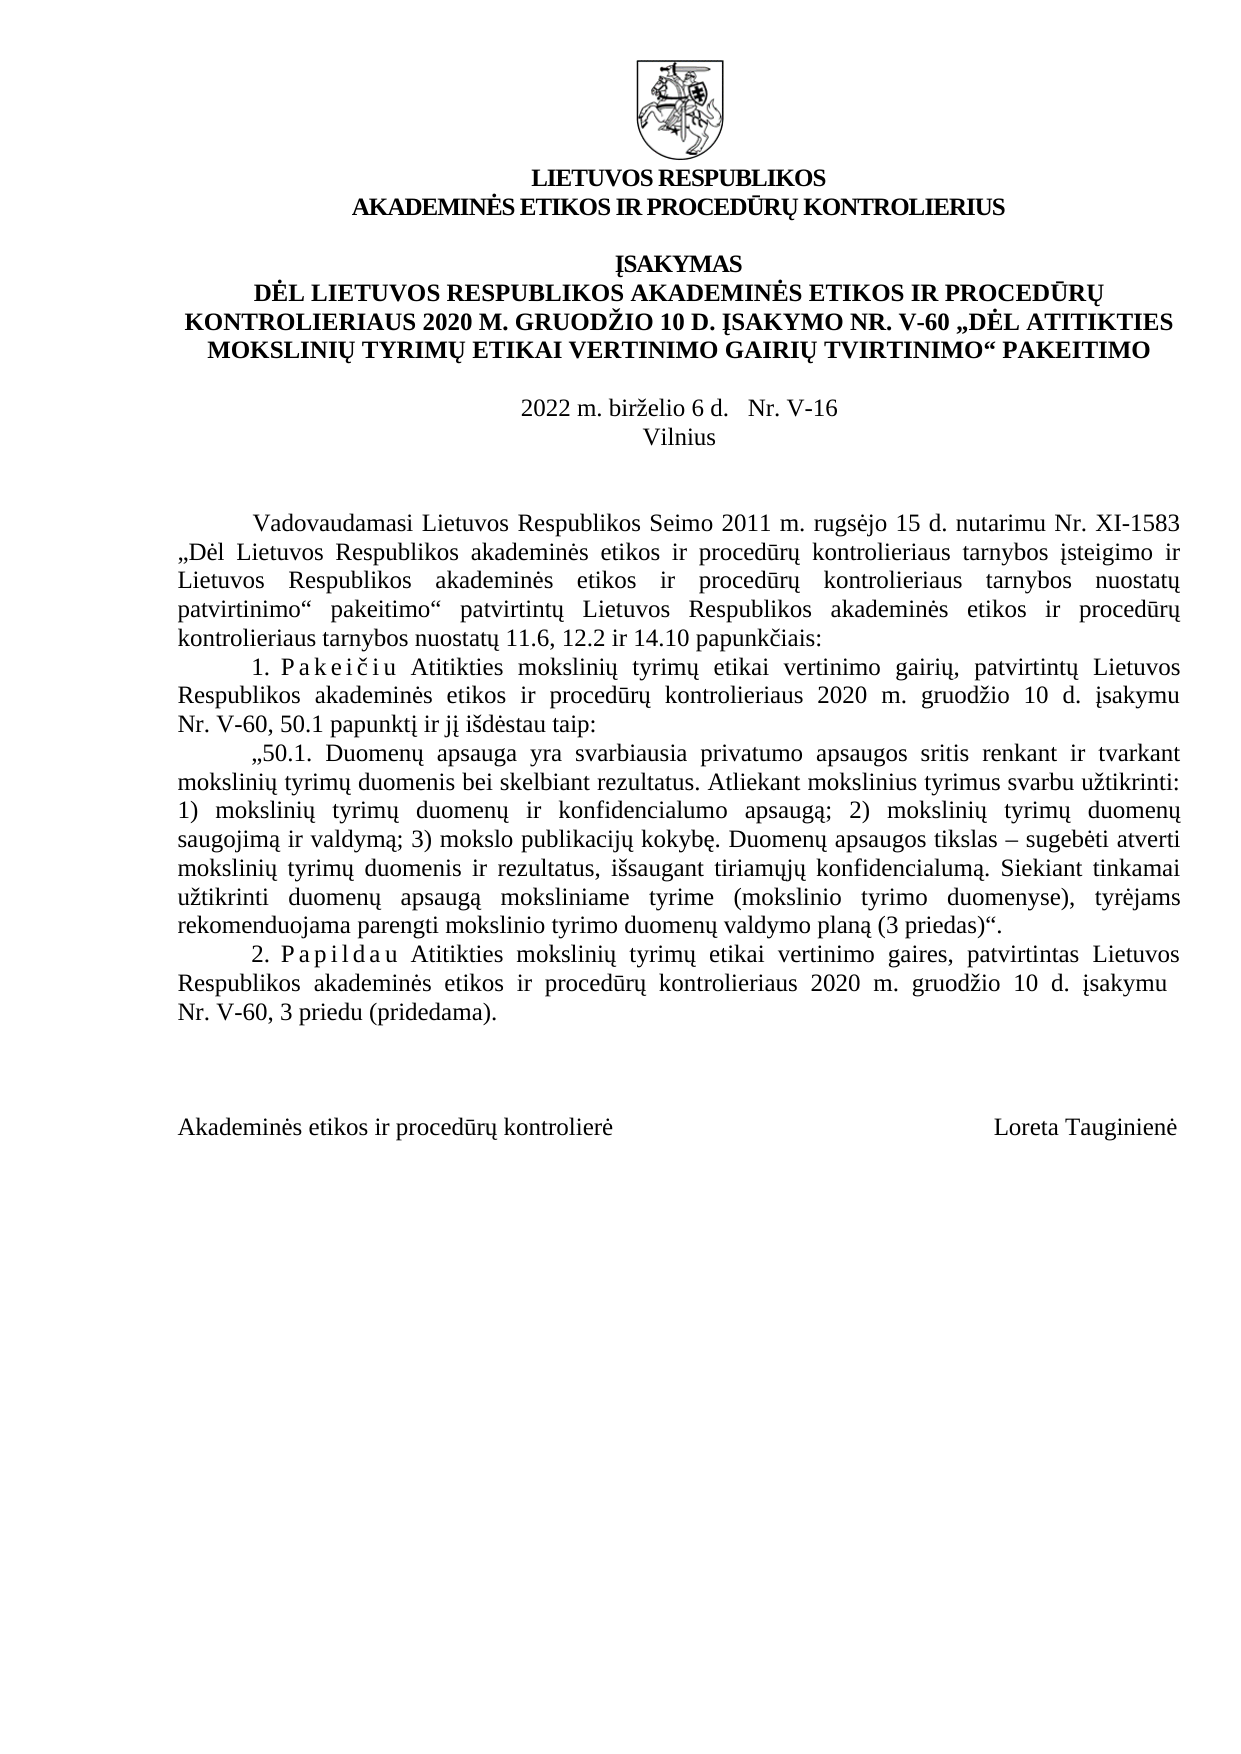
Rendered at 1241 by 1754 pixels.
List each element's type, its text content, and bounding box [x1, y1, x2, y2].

text 1. Pakeičiu Atitikties mokslinių tyrimų etikai vertinimo gairių, patvirtintų Lietuvos Respublikos akademinės etikos ir procedūrų kontrolieriaus 2020 m. gruodžio 10 d. įsakymu Nr. V-60, 50.1 papunktį ir jį išdėstau taip: [177, 652, 1181, 738]
text lietuvos respublikos [177, 163, 1181, 192]
text 2. Papildau Atitikties mokslinių tyrimų etikai vertinimo gaires, patvirtintas Lietuvos Respublikos akademinės etikos ir procedūrų kontrolieriaus 2020 m. gruodžio 10 d. įsakymu Nr. V-60, 3 priedu (pridedama). [177, 939, 1181, 1026]
text ĮSAKYMAS [177, 249, 1181, 278]
text „50.1. Duomenų apsauga yra svarbiausia privatumo apsaugos sritis renkant ir tvarkant mokslinių tyrimų duomenis bei skelbiant rezultatus. Atliekant mokslinius tyrimus svarbu užtikrinti: 1) mokslinių tyrimų duomenų ir konfidencialumo apsaugą; 2) mokslinių tyrimų duomenų saugojimą ir valdymą; 3) mokslo publikacijų kokybę. Duomenų apsaugos tikslas – sugebėti atverti mokslinių tyrimų duomenis ir rezultatus, išsaugant tiriamųjų konfidencialumą. Siekiant tinkamai užtikrinti duomenų apsaugą moksliniame tyrime (mokslinio tyrimo duomenyse), tyrėjams rekomenduojama parengti mokslinio tyrimo duomenų valdymo planą (3 priedas)“. [177, 738, 1181, 939]
text Akademinės etikos ir procedūrų kontrolierius [177, 192, 1181, 221]
text 2022 m. birželio 6 d. Nr. V-16 [177, 393, 1181, 422]
text DĖL LIETUVOS RESPUBLIKOS AKADEMINĖS ETIKOS IR PROCEDŪRŲ KONTROLIERIAUS 2020 M. GRUODŽIO 10 D. ĮSAKYMO NR. V-60 „DĖL ATITIKTIES MOKSLINIŲ TYRIMŲ ETIKAI VERTINIMO GAIRIŲ TVIRTINIMO“ PAKEITIMO [177, 278, 1181, 364]
text Akademinės etikos ir procedūrų kontrolierė Loreta Tauginienė [177, 1112, 1181, 1141]
text Vadovaudamasi Lietuvos Respublikos Seimo 2011 m. rugsėjo 15 d. nutarimu Nr. XI-1583 „Dėl Lietuvos Respublikos akademinės etikos ir procedūrų kontrolieriaus tarnybos įsteigimo ir Lietuvos Respublikos akademinės etikos ir procedūrų kontrolieriaus tarnybos nuostatų patvirtinimo“ pakeitimo“ patvirtintų Lietuvos Respublikos akademinės etikos ir procedūrų kontrolieriaus tarnybos nuostatų 11.6, 12.2 ir 14.10 papunkčiais: [177, 508, 1181, 652]
text Vilnius [177, 422, 1181, 451]
